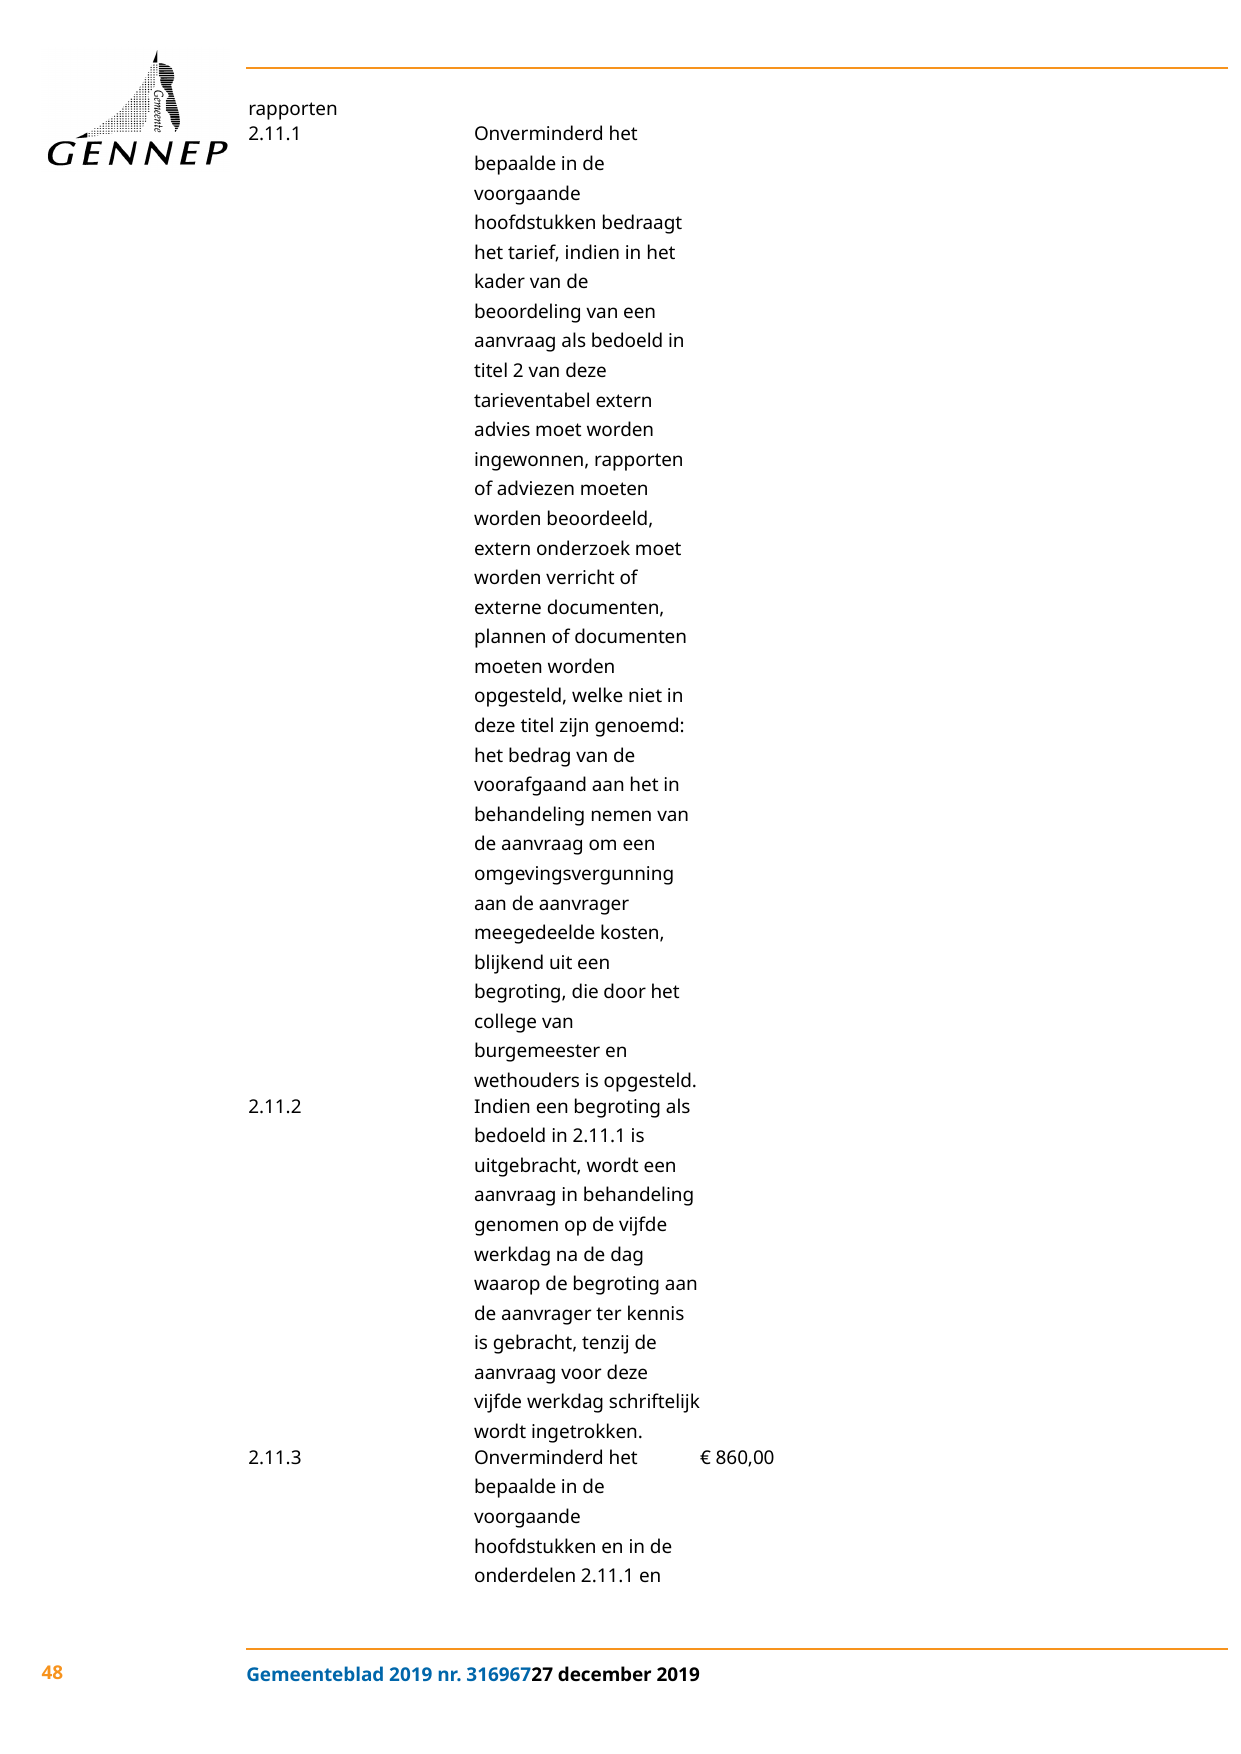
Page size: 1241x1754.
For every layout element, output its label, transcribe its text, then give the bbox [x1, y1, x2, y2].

table_cell [926, 1093, 1152, 1444]
table_cell 2.11.3 [248, 1444, 474, 1588]
table_cell Indien een begroting als bedoeld in 2.11.1 is uitgebracht, wordt een aanvraag in behandeling genomen op de vijfde werkdag na de dag waarop de begroting aan de aanvrager ter kennis is gebracht, tenzij de aanvraag voor deze vijfde werkdag schriftelijk wordt ingetrokken. [474, 1093, 700, 1444]
table_cell 2.11.1 [248, 121, 474, 1093]
picture [41, 47, 231, 172]
table_cell Onverminderd het bepaalde in de voorgaande hoofdstukken en in de onderdelen 2.11.1 en [474, 1444, 700, 1588]
table_cell Onverminderd het bepaalde in de voorgaande hoofdstukken bedraagt het tarief, indien in het kader van de beoordeling van een aanvraag als bedoeld in titel 2 van deze tarieventabel extern advies moet worden ingewonnen, rapporten of adviezen moeten worden beoordeeld, extern onderzoek moet worden verricht of externe documenten, plannen of documenten moeten worden opgesteld, welke niet in deze titel zijn genoemd: het bedrag van de voorafgaand aan het in behandeling nemen van de aanvraag om een omgevingsvergunning aan de aanvrager meegedeelde kosten, blijkend uit een begroting, die door het college van burgemeester en wethouders is opgesteld. [474, 121, 700, 1093]
table_cell [926, 1444, 1152, 1588]
table_cell rapporten [248, 95, 474, 121]
table_cell [926, 121, 1152, 1093]
table_cell [700, 1093, 926, 1444]
table_cell 2.11.2 [248, 1093, 474, 1444]
table_cell € 860,00 [700, 1444, 926, 1588]
table_cell [700, 121, 926, 1093]
